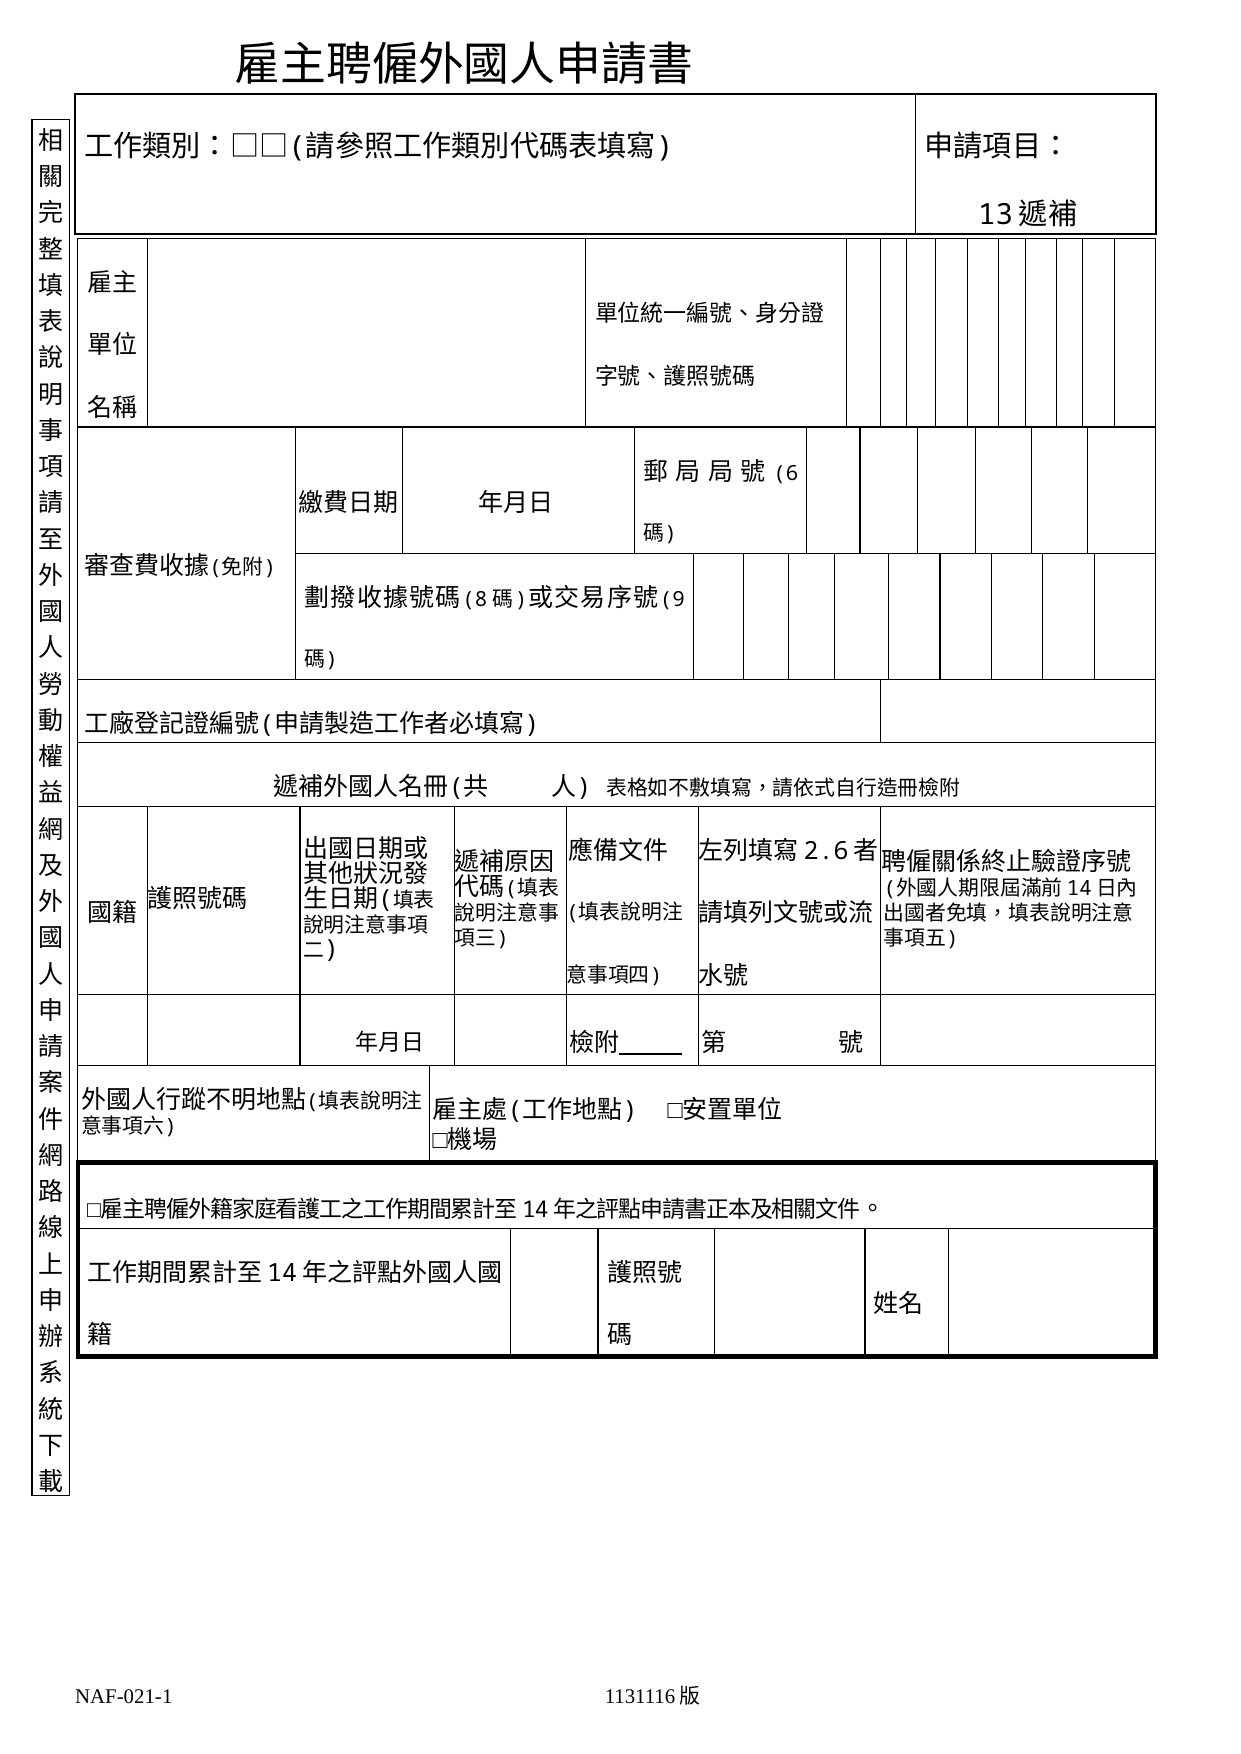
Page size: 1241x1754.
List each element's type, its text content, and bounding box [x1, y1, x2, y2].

table_cell 審查費收據(免附) [78, 428, 295, 678]
table_cell 雇主處(工作地點) □安置單位 □機場 [430, 1066, 1155, 1160]
table_cell 檢附 [567, 995, 698, 1065]
table_cell [941, 554, 991, 678]
table_cell [992, 554, 1042, 678]
table_header [907, 239, 935, 426]
table_header 單位統一編號、身分證字號、護照號碼 [586, 239, 846, 426]
table_cell [148, 995, 299, 1065]
table_cell 工廠登記證編號(申請製造工作者必填寫) [78, 680, 880, 742]
table_cell 應備文件 (填表說明注意事項四) [567, 807, 698, 994]
table_cell [694, 554, 743, 678]
table_cell [78, 995, 147, 1065]
table_header [936, 239, 967, 426]
table_cell [744, 554, 788, 678]
table_cell 郵局局號(6碼) [635, 428, 806, 552]
table_header [148, 239, 585, 426]
table_cell 國籍 [78, 807, 147, 994]
table_cell 外國人行蹤不明地點(填表說明注意事項六) [78, 1066, 429, 1160]
table_cell 第 號 [699, 995, 880, 1065]
table_cell 遞補外國人名冊(共 人) 表格如不敷填寫，請依式自行造冊檢附 [78, 743, 1155, 806]
table_header 申請項目： 13遞補 [916, 95, 1155, 233]
table_cell □雇主聘僱外籍家庭看護工之工作期間累計至14年之評點申請書正本及相關文件。 [80, 1165, 1153, 1227]
table_cell [835, 554, 888, 678]
table_cell [889, 554, 939, 678]
table_cell 繳費日期 [296, 428, 402, 552]
table_cell 左列填寫2.6者請填列文號或流水號 [699, 807, 880, 994]
table_cell [1088, 428, 1155, 552]
table_cell [1043, 554, 1094, 678]
table_header [1057, 239, 1082, 426]
table_cell [789, 554, 834, 678]
text 相關完整填表說明事項請至外國人勞動權益網及外國人申請案件網路線上申辦系統下載專區下載 [33, 120, 69, 1495]
table_cell [455, 995, 566, 1065]
table_cell [976, 428, 1031, 552]
table_cell 出國日期或其他狀況發生日期(填表說明注意事項二) [301, 807, 454, 994]
table_cell 劃撥收據號碼(8碼)或交易序號(9碼) [296, 554, 693, 678]
table_cell 工作期間累計至14年之評點外國人國籍 [80, 1229, 510, 1354]
table_cell [807, 428, 859, 552]
table_cell 姓名 [866, 1229, 948, 1354]
table_header [1083, 239, 1114, 426]
table_cell [881, 995, 1155, 1065]
table_cell [1095, 554, 1155, 678]
text 雇主聘僱外國人申請書 [234, 27, 1006, 93]
table_header 雇主 單位名稱 [78, 239, 147, 426]
table_header [1115, 239, 1155, 426]
table_cell [949, 1229, 1153, 1354]
table_header [999, 239, 1025, 426]
table_cell 遞補原因 代碼(填表 說明注意事 項三) [455, 807, 566, 994]
table_cell [715, 1229, 864, 1354]
table_header [1026, 239, 1056, 426]
table_cell 聘僱關係終止驗證序號(外國人期限屆滿前14日內出國者免填，填表說明注意事項五) [881, 807, 1155, 994]
table_cell [881, 680, 1155, 742]
table_cell 年月日 [403, 428, 634, 552]
table_header [881, 239, 906, 426]
table_cell [1032, 428, 1087, 552]
table_header 工作類別：□□(請參照工作類別代碼表填寫) [76, 95, 915, 233]
table_header [847, 239, 880, 426]
table_header [968, 239, 998, 426]
table_cell 年月日 [301, 995, 454, 1065]
table_cell 護照號碼 [148, 807, 299, 994]
table_cell [918, 428, 975, 552]
table_cell [861, 428, 917, 552]
table_cell [511, 1229, 597, 1354]
table_cell 護照號碼 [599, 1229, 714, 1354]
